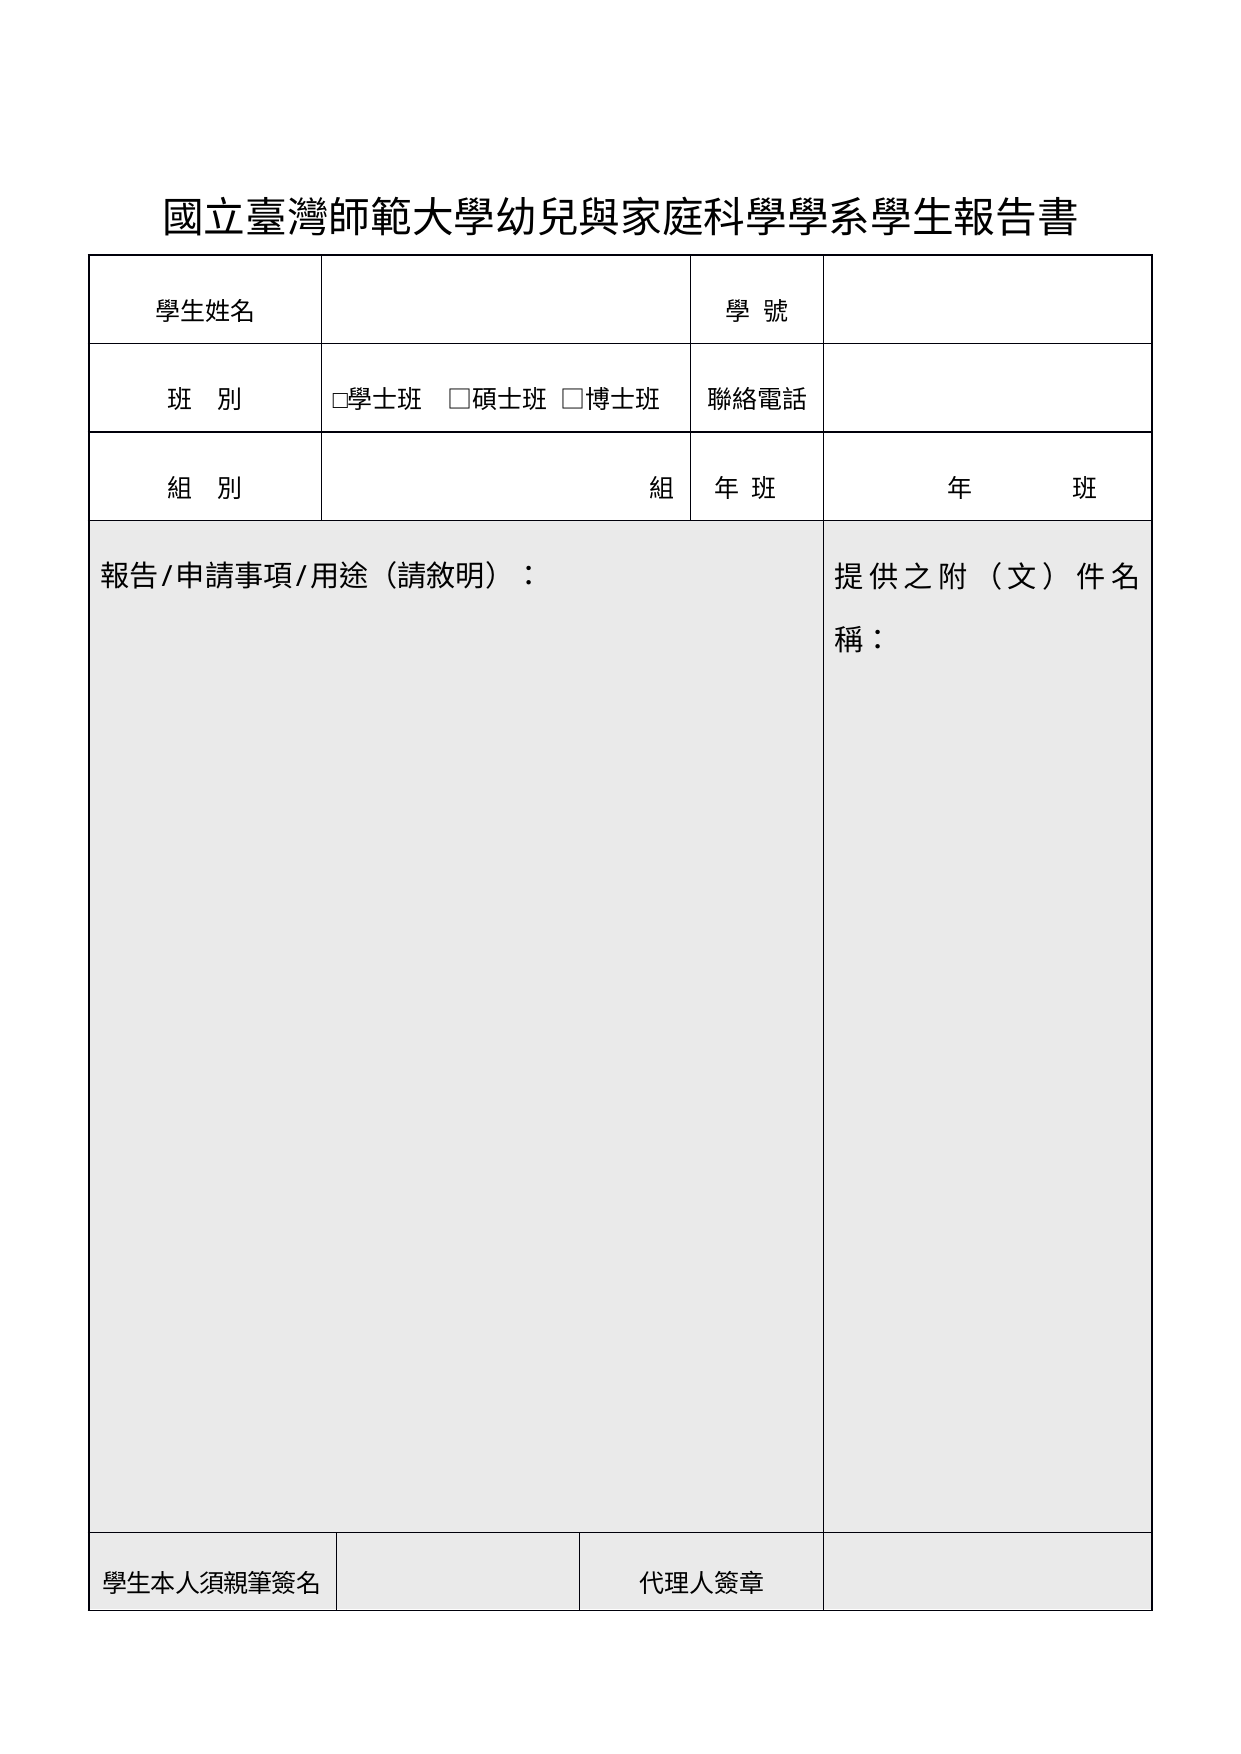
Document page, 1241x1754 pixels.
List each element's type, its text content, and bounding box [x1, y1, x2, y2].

table_header [322, 256, 690, 343]
table_cell 提供之附（文）件名稱： [824, 521, 1151, 1532]
table_cell [824, 1533, 1151, 1609]
text 國立臺灣師範大學幼兒與家庭科學學系學生報告書 [103, 173, 1137, 236]
table_cell 年 班 [691, 433, 823, 520]
table_cell 聯絡電話 [691, 344, 823, 431]
table_cell 年 班 [824, 433, 1151, 520]
table_header 學生姓名 [90, 256, 321, 343]
table_cell 報告/申請事項/用途（請敘明）： [90, 521, 823, 1532]
table_cell 組 [322, 433, 690, 520]
table_cell 學生本人須親筆簽名 [90, 1533, 336, 1609]
table_cell 組別 [90, 433, 321, 520]
table_cell [824, 344, 1151, 431]
table_cell 班別 [90, 344, 321, 431]
table_cell [337, 1533, 579, 1609]
table_cell 代理人簽章 [580, 1533, 823, 1609]
table_header [824, 256, 1151, 343]
table_cell □學士班 □碩士班 □博士班 [322, 344, 690, 431]
table_header 學 號 [691, 256, 823, 343]
